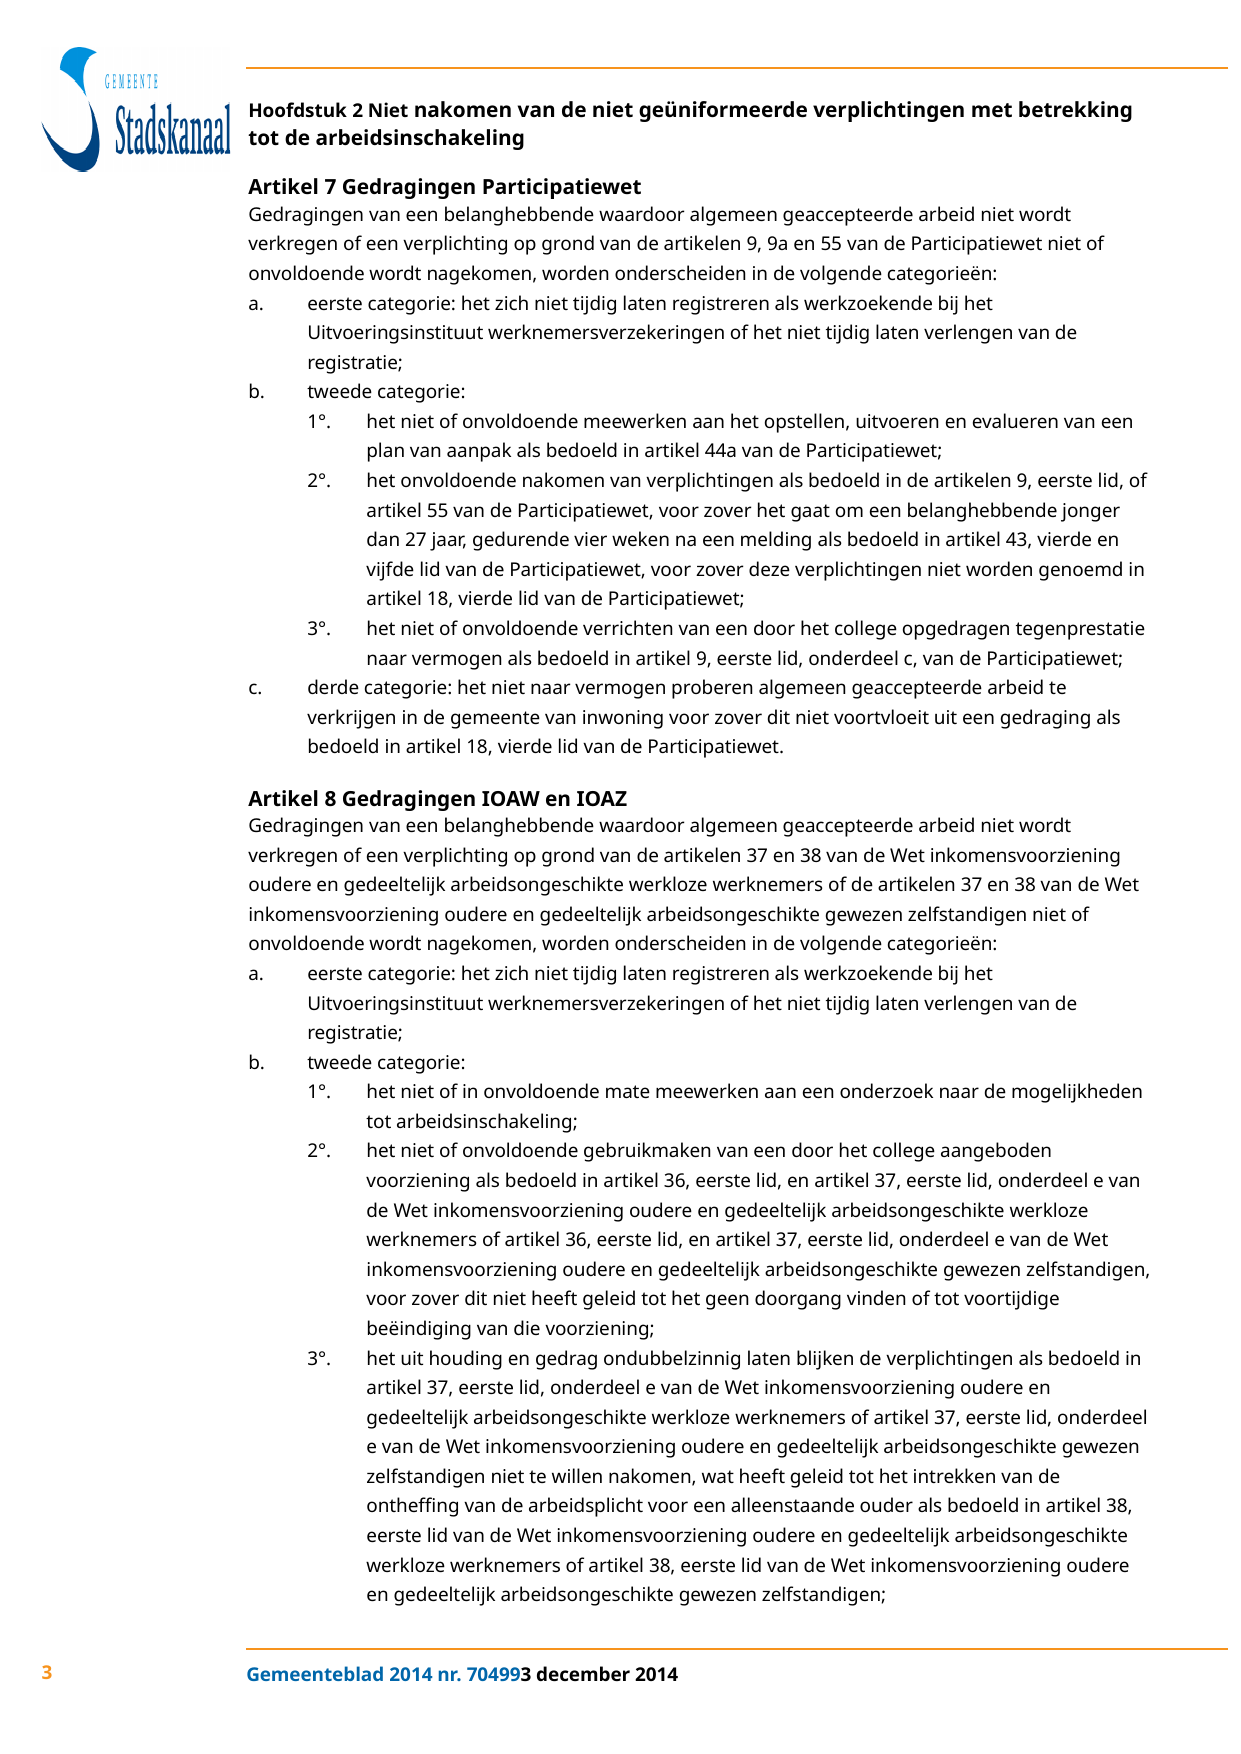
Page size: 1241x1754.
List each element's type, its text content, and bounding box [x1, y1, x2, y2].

list het uit houding en gedrag ondubbelzinnig laten blijken de verplichtingen als bedoeld in artikel 37, eerste lid, onderdeel e van de Wet inkomensvoorziening oudere en gedeeltelijk arbeidsongeschikte werkloze werknemers of artikel 37, eerste lid, onderdeel e van de Wet inkomensvoorziening oudere en gedeeltelijk arbeidsongeschikte gewezen zelfstandigen niet te willen nakomen, wat heeft geleid tot het intrekken van de ontheffing van de arbeidsplicht voor een alleenstaande ouder als bedoeld in artikel 38, eerste lid van de Wet inkomensvoorziening oudere en gedeeltelijk arbeidsongeschikte werkloze werknemers of artikel 38, eerste lid van de Wet inkomensvoorziening oudere en gedeeltelijk arbeidsongeschikte gewezen zelfstandigen; [307, 1345, 1152, 1607]
text Artikel 7 Gedragingen Participatiewet [248, 172, 1152, 201]
text Gedragingen van een belanghebbende waardoor algemeen geaccepteerde arbeid niet wordt verkregen of een verplichting op grond van de artikelen 37 en 38 van de Wet inkomensvoorziening oudere en gedeeltelijk arbeidsongeschikte werkloze werknemers of de artikelen 37 en 38 van de Wet inkomensvoorziening oudere en gedeeltelijk arbeidsongeschikte gewezen zelfstandigen niet of onvoldoende wordt nagekomen, worden onderscheiden in de volgende categorieën: [248, 812, 1152, 956]
list eerste categorie: het zich niet tijdig laten registreren als werkzoekende bij het Uitvoeringsinstituut werknemersverzekeringen of het niet tijdig laten verlengen van de registratie; [248, 960, 1152, 1045]
list het niet of onvoldoende verrichten van een door het college opgedragen tegenprestatie naar vermogen als bedoeld in artikel 9, eerste lid, onderdeel c, van de Participatiewet; [307, 615, 1152, 670]
list tweede categorie: [248, 1049, 1152, 1075]
list derde categorie: het niet naar vermogen proberen algemeen geaccepteerde arbeid te verkrijgen in de gemeente van inwoning voor zover dit niet voortvloeit uit een gedraging als bedoeld in artikel 18, vierde lid van de Participatiewet. [248, 674, 1152, 759]
list het niet of onvoldoende gebruikmaken van een door het college aangeboden voorziening als bedoeld in artikel 36, eerste lid, en artikel 37, eerste lid, onderdeel e van de Wet inkomensvoorziening oudere en gedeeltelijk arbeidsongeschikte werkloze werknemers of artikel 36, eerste lid, en artikel 37, eerste lid, onderdeel e van de Wet inkomensvoorziening oudere en gedeeltelijk arbeidsongeschikte gewezen zelfstandigen, voor zover dit niet heeft geleid tot het geen doorgang vinden of tot voortijdige beëindiging van die voorziening; [307, 1138, 1152, 1341]
list tweede categorie: [248, 378, 1152, 404]
list eerste categorie: het zich niet tijdig laten registreren als werkzoekende bij het Uitvoeringsinstituut werknemersverzekeringen of het niet tijdig laten verlengen van de registratie; [248, 290, 1152, 374]
list het niet of in onvoldoende mate meewerken aan een onderzoek naar de mogelijkheden tot arbeidsinschakeling; [307, 1078, 1152, 1134]
picture [41, 47, 231, 172]
list het niet of onvoldoende meewerken aan het opstellen, uitvoeren en evalueren van een plan van aanpak als bedoeld in artikel 44a van de Participatiewet; [307, 408, 1152, 463]
text Artikel 8 Gedragingen IOAW en IOAZ [248, 784, 1152, 812]
text Gedragingen van een belanghebbende waardoor algemeen geaccepteerde arbeid niet wordt verkregen of een verplichting op grond van de artikelen 9, 9a en 55 van de Participatiewet niet of onvoldoende wordt nagekomen, worden onderscheiden in de volgende categorieën: [248, 201, 1152, 286]
text Hoofdstuk 2 Niet nakomen van de niet geüniformeerde verplichtingen met betrekking tot de arbeidsinschakeling [248, 95, 1152, 152]
list het onvoldoende nakomen van verplichtingen als bedoeld in de artikelen 9, eerste lid, of artikel 55 van de Participatiewet, voor zover het gaat om een belanghebbende jonger dan 27 jaar, gedurende vier weken na een melding als bedoeld in artikel 43, vierde en vijfde lid van de Participatiewet, voor zover deze verplichtingen niet worden genoemd in artikel 18, vierde lid van de Participatiewet; [307, 467, 1152, 611]
